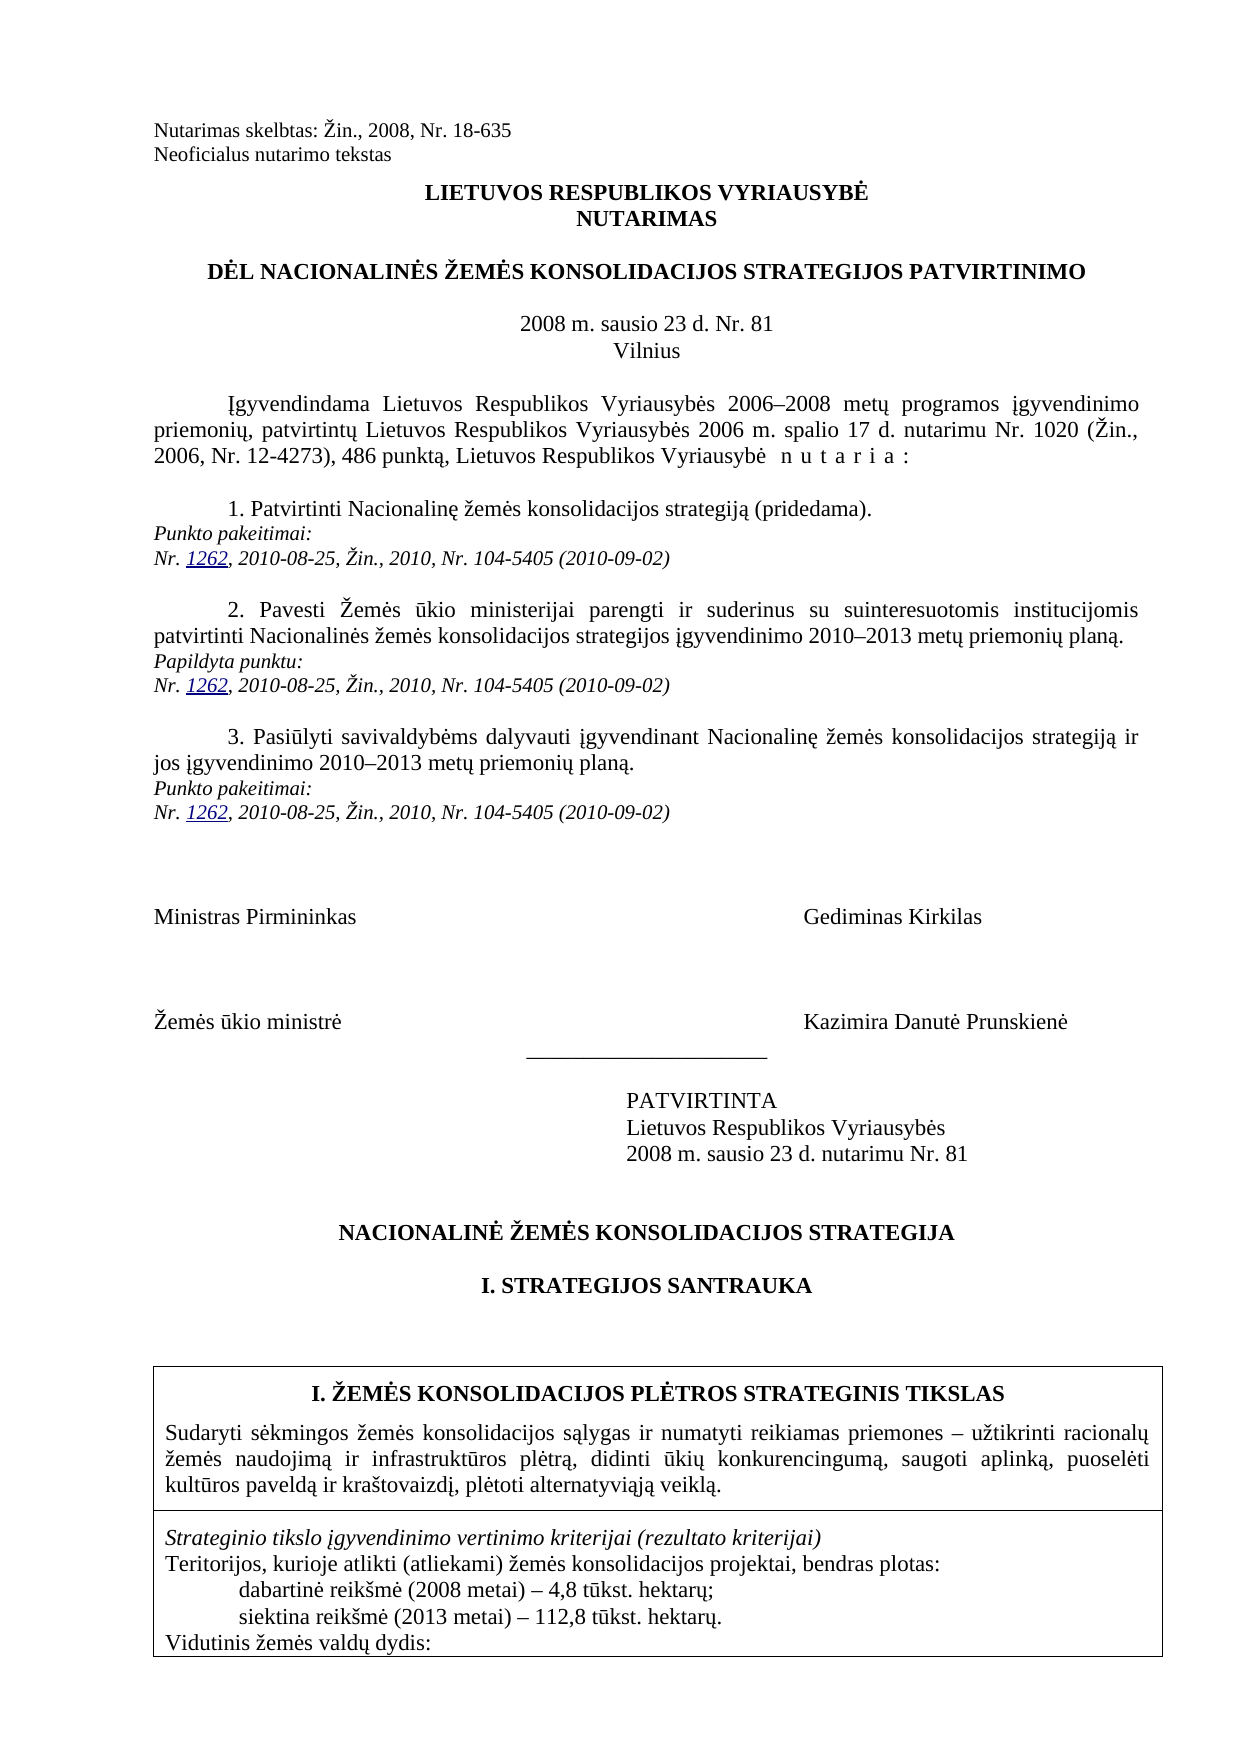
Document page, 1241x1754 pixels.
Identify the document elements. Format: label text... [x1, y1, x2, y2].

text Lietuvos Respublikos Vyriausybės 2008 m. sausio 23 d. nutarimu Nr. 81 [626, 1114, 1140, 1166]
text Patvirtinta [626, 1087, 1140, 1114]
text Punkto pakeitimai: [153, 776, 1140, 800]
text Nr. 1262, 2010-08-25, Žin., 2010, Nr. 104-5405 (2010-09-02) [153, 673, 1140, 697]
subtitle DĖL NACIONALINĖS ŽEMĖS KONSOLIDACIJOS STRATEGIJOS PATVIRTINIMO [153, 258, 1140, 284]
text Ministras Pirmininkas Gediminas Kirkilas [153, 903, 1140, 929]
text Nr. 1262, 2010-08-25, Žin., 2010, Nr. 104-5405 (2010-09-02) [153, 800, 1140, 824]
subtitle Lietuvos Respublikos Vyriausybė [153, 179, 1140, 205]
text Nutarimas skelbtas: Žin., 2008, Nr. 18-635 [153, 118, 1140, 142]
text 1. Patvirtinti Nacionalinę žemės konsolidacijos strategiją (pridedama). [153, 495, 1140, 521]
text Punkto pakeitimai: [153, 521, 1140, 545]
text Nr. 1262, 2010-08-25, Žin., 2010, Nr. 104-5405 (2010-09-02) [153, 545, 1140, 569]
text 2. Pavesti Žemės ūkio ministerijai parengti ir suderinus su suinteresuotomis institucijomis patvirtinti Nacionalinės žemės konsolidacijos strategijos įgyvendinimo 2010–2013 metų priemonių planą. [153, 596, 1140, 648]
text nutarimas [153, 205, 1140, 231]
text Papildyta punktu: [153, 648, 1140, 673]
text 2008 m. sausio 23 d. Nr. 81 [153, 311, 1140, 337]
table_cell Strateginio tikslo įgyvendinimo vertinimo kriterijai (rezultato kriterijai) Teritorijos, kurioje atlikti (atliekami) žemės konsolidacijos projektai, bendras plotas: dabartinė reikšmė (2008 metai) – 4,8 tūkst. hektarų; siektina reikšmė (2013 metai) – 112,8 tūkst. hektarų. Vidutinis žemės valdų dydis: [154, 1511, 1162, 1656]
table_header I. ŽEMĖS KONSOLIDACIJOS PLĖTROS STRATEGINIS TIKSLAS Sudaryti sėkmingos žemės konsolidacijos sąlygas ir numatyti reikiamas priemones – užtikrinti racionalų žemės naudojimą ir infrastruktūros plėtrą, didinti ūkių konkurencingumą, saugoti aplinką, puoselėti kultūros paveldą ir kraštovaizdį, plėtoti alternatyviąją veiklą. [154, 1367, 1162, 1510]
text _____________________ [153, 1035, 1140, 1061]
text Žemės ūkio ministrė Kazimira Danutė Prunskienė [153, 1008, 1140, 1035]
text 3. Pasiūlyti savivaldybėms dalyvauti įgyvendinant Nacionalinę žemės konsolidacijos strategiją ir jos įgyvendinimo 2010–2013 metų priemonių planą. [153, 723, 1140, 776]
subtitle NACIONALINĖ ŽEMĖS KONSOLIDACIJOS STRATEGIJA [153, 1219, 1140, 1246]
list I. STRATEGIJOS SANTRAUKA [153, 1272, 1140, 1298]
text Įgyvendindama Lietuvos Respublikos Vyriausybės 2006–2008 metų programos įgyvendinimo priemonių, patvirtintų Lietuvos Respublikos Vyriausybės 2006 m. spalio 17 d. nutarimu Nr. 1020 (Žin., 2006, Nr. 12-4273), 486 punktą, Lietuvos Respublikos Vyriausybė nutaria: [153, 389, 1140, 469]
text Vilnius [153, 337, 1140, 363]
text Neoficialus nutarimo tekstas [153, 142, 1140, 166]
